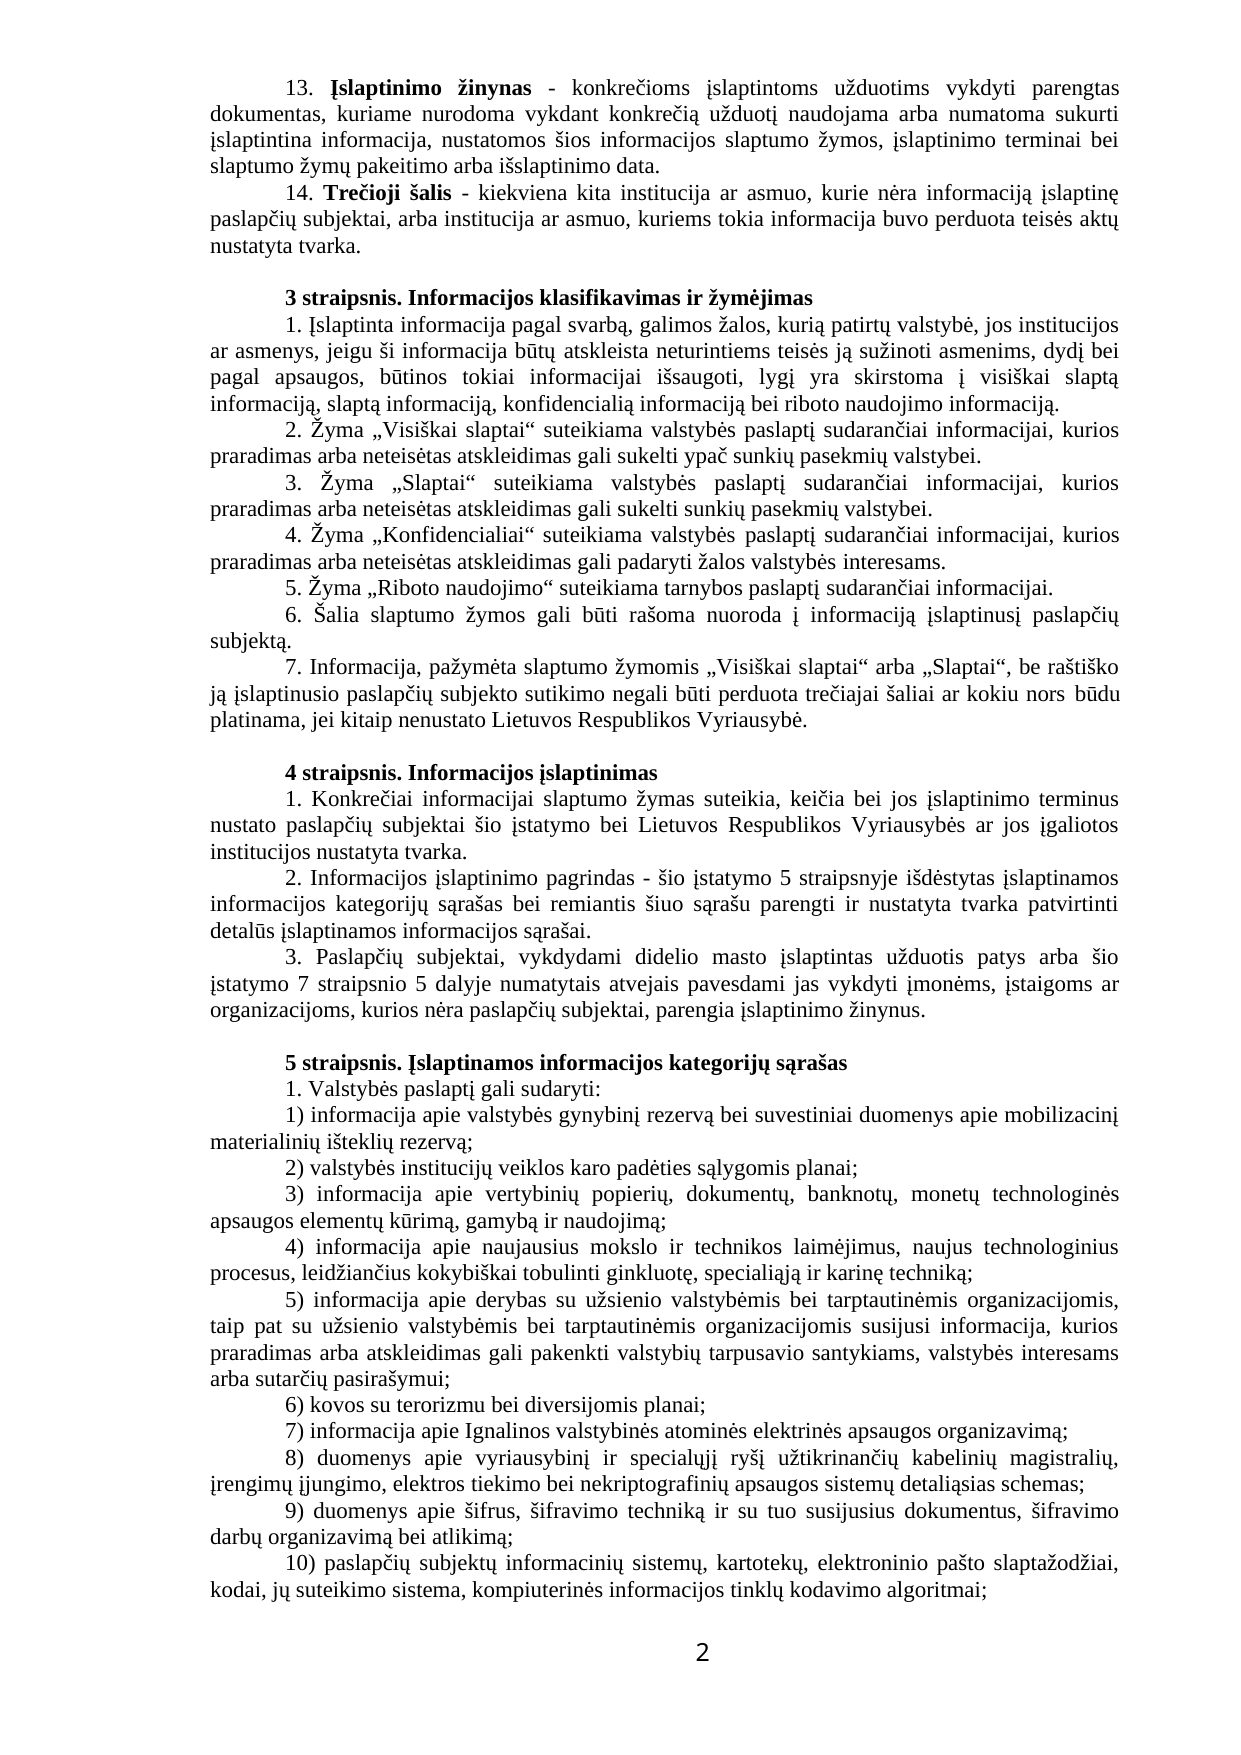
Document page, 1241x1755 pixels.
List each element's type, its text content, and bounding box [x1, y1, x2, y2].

text 5 straipsnis. Įslaptinamos informacijos kategorijų sąrašas [210, 1049, 1120, 1075]
text 1) informacija apie valstybės gynybinį rezervą bei suvestiniai duomenys apie mobilizacinį materialinių išteklių rezervą; [210, 1101, 1120, 1154]
text 3. Paslapčių subjektai, vykdydami didelio masto įslaptintas užduotis patys arba šio įstatymo 7 straipsnio 5 dalyje numatytais atvejais pavesdami jas vykdyti įmonėms, įstaigoms ar organizacijoms, kurios nėra paslapčių subjektai, parengia įslaptinimo žinynus. [210, 943, 1120, 1022]
text 7) informacija apie Ignalinos valstybinės atominės elektrinės apsaugos organizavimą; [210, 1418, 1120, 1444]
text 7. Informacija, pažymėta slaptumo žymomis „Visiškai slaptai“ arba „Slaptai“, be raštiško ją įslaptinusio paslapčių subjekto sutikimo negali būti perduota trečiajai šaliai ar kokiu nors būdu platinama, jei kitaip nenustato Lietuvos Respublikos Vyriausybė. [210, 653, 1120, 732]
text 5) informacija apie derybas su užsienio valstybėmis bei tarptautinėmis organizacijomis, taip pat su užsienio valstybėmis bei tarptautinėmis organizacijomis susijusi informacija, kurios praradimas arba atskleidimas gali pakenkti valstybių tarpusavio santykiams, valstybės interesams arba sutarčių pasirašymui; [210, 1286, 1120, 1391]
text 3) informacija apie vertybinių popierių, dokumentų, banknotų, monetų technologinės apsaugos elementų kūrimą, gamybą ir naudojimą; [210, 1180, 1120, 1233]
text 14. Trečioji šalis - kiekviena kita institucija ar asmuo, kurie nėra informaciją įslaptinę paslapčių subjektai, arba institucija ar asmuo, kuriems tokia informacija buvo perduota teisės aktų nustatyta tvarka. [210, 179, 1120, 258]
text 2) valstybės institucijų veiklos karo padėties sąlygomis planai; [210, 1154, 1120, 1180]
text 1. Konkrečiai informacijai slaptumo žymas suteikia, keičia bei jos įslaptinimo terminus nustato paslapčių subjektai šio įstatymo bei Lietuvos Respublikos Vyriausybės ar jos įgaliotos institucijos nustatyta tvarka. [210, 785, 1120, 864]
text 9) duomenys apie šifrus, šifravimo techniką ir su tuo susijusius dokumentus, šifravimo darbų organizavimą bei atlikimą; [210, 1497, 1120, 1549]
text 1. Valstybės paslaptį gali sudaryti: [210, 1075, 1120, 1101]
text 6) kovos su terorizmu bei diversijomis planai; [210, 1391, 1120, 1418]
text 2. Žyma „Visiškai slaptai“ suteikiama valstybės paslaptį sudarančiai informacijai, kurios praradimas arba neteisėtas atskleidimas gali sukelti ypač sunkių pasekmių valstybei. [210, 416, 1120, 469]
text 1. Įslaptinta informacija pagal svarbą, galimos žalos, kurią patirtų valstybė, jos institucijos ar asmenys, jeigu ši informacija būtų atskleista neturintiems teisės ją sužinoti asmenims, dydį bei pagal apsaugos, būtinos tokiai informacijai išsaugoti, lygį yra skirstoma į visiškai slaptą informaciją, slaptą informaciją, konfidencialią informaciją bei riboto naudojimo informaciją. [210, 311, 1120, 416]
text 6. Šalia slaptumo žymos gali būti rašoma nuoroda į informaciją įslaptinusį paslapčių subjektą. [210, 601, 1120, 653]
text 4. Žyma „Konfidencialiai“ suteikiama valstybės paslaptį sudarančiai informacijai, kurios praradimas arba neteisėtas atskleidimas gali padaryti žalos valstybės interesams. [210, 522, 1120, 574]
text 4 straipsnis. Informacijos įslaptinimas [210, 759, 1120, 785]
text 3. Žyma „Slaptai“ suteikiama valstybės paslaptį sudarančiai informacijai, kurios praradimas arba neteisėtas atskleidimas gali sukelti sunkių pasekmių valstybei. [210, 469, 1120, 522]
text 10) paslapčių subjektų informacinių sistemų, kartotekų, elektroninio pašto slaptažodžiai, kodai, jų suteikimo sistema, kompiuterinės informacijos tinklų kodavimo algoritmai; [210, 1549, 1120, 1602]
text 2. Informacijos įslaptinimo pagrindas - šio įstatymo 5 straipsnyje išdėstytas įslaptinamos informacijos kategorijų sąrašas bei remiantis šiuo sąrašu parengti ir nustatyta tvarka patvirtinti detalūs įslaptinamos informacijos sąrašai. [210, 864, 1120, 943]
text 8) duomenys apie vyriausybinį ir specialųjį ryšį užtikrinančių kabelinių magistralių, įrengimų įjungimo, elektros tiekimo bei nekriptografinių apsaugos sistemų detaliąsias schemas; [210, 1444, 1120, 1497]
text 3 straipsnis. Informacijos klasifikavimas ir žymėjimas [210, 284, 1120, 311]
text 5. Žyma „Riboto naudojimo“ suteikiama tarnybos paslaptį sudarančiai informacijai. [210, 574, 1120, 601]
text 4) informacija apie naujausius mokslo ir technikos laimėjimus, naujus technologinius procesus, leidžiančius kokybiškai tobulinti ginkluotę, specialiąją ir karinę techniką; [210, 1233, 1120, 1286]
text 13. Įslaptinimo žinynas - konkrečioms įslaptintoms užduotims vykdyti parengtas dokumentas, kuriame nurodoma vykdant konkrečią užduotį naudojama arba numatoma sukurti įslaptintina informacija, nustatomos šios informacijos slaptumo žymos, įslaptinimo terminai bei slaptumo žymų pakeitimo arba išslaptinimo data. [210, 73, 1120, 179]
